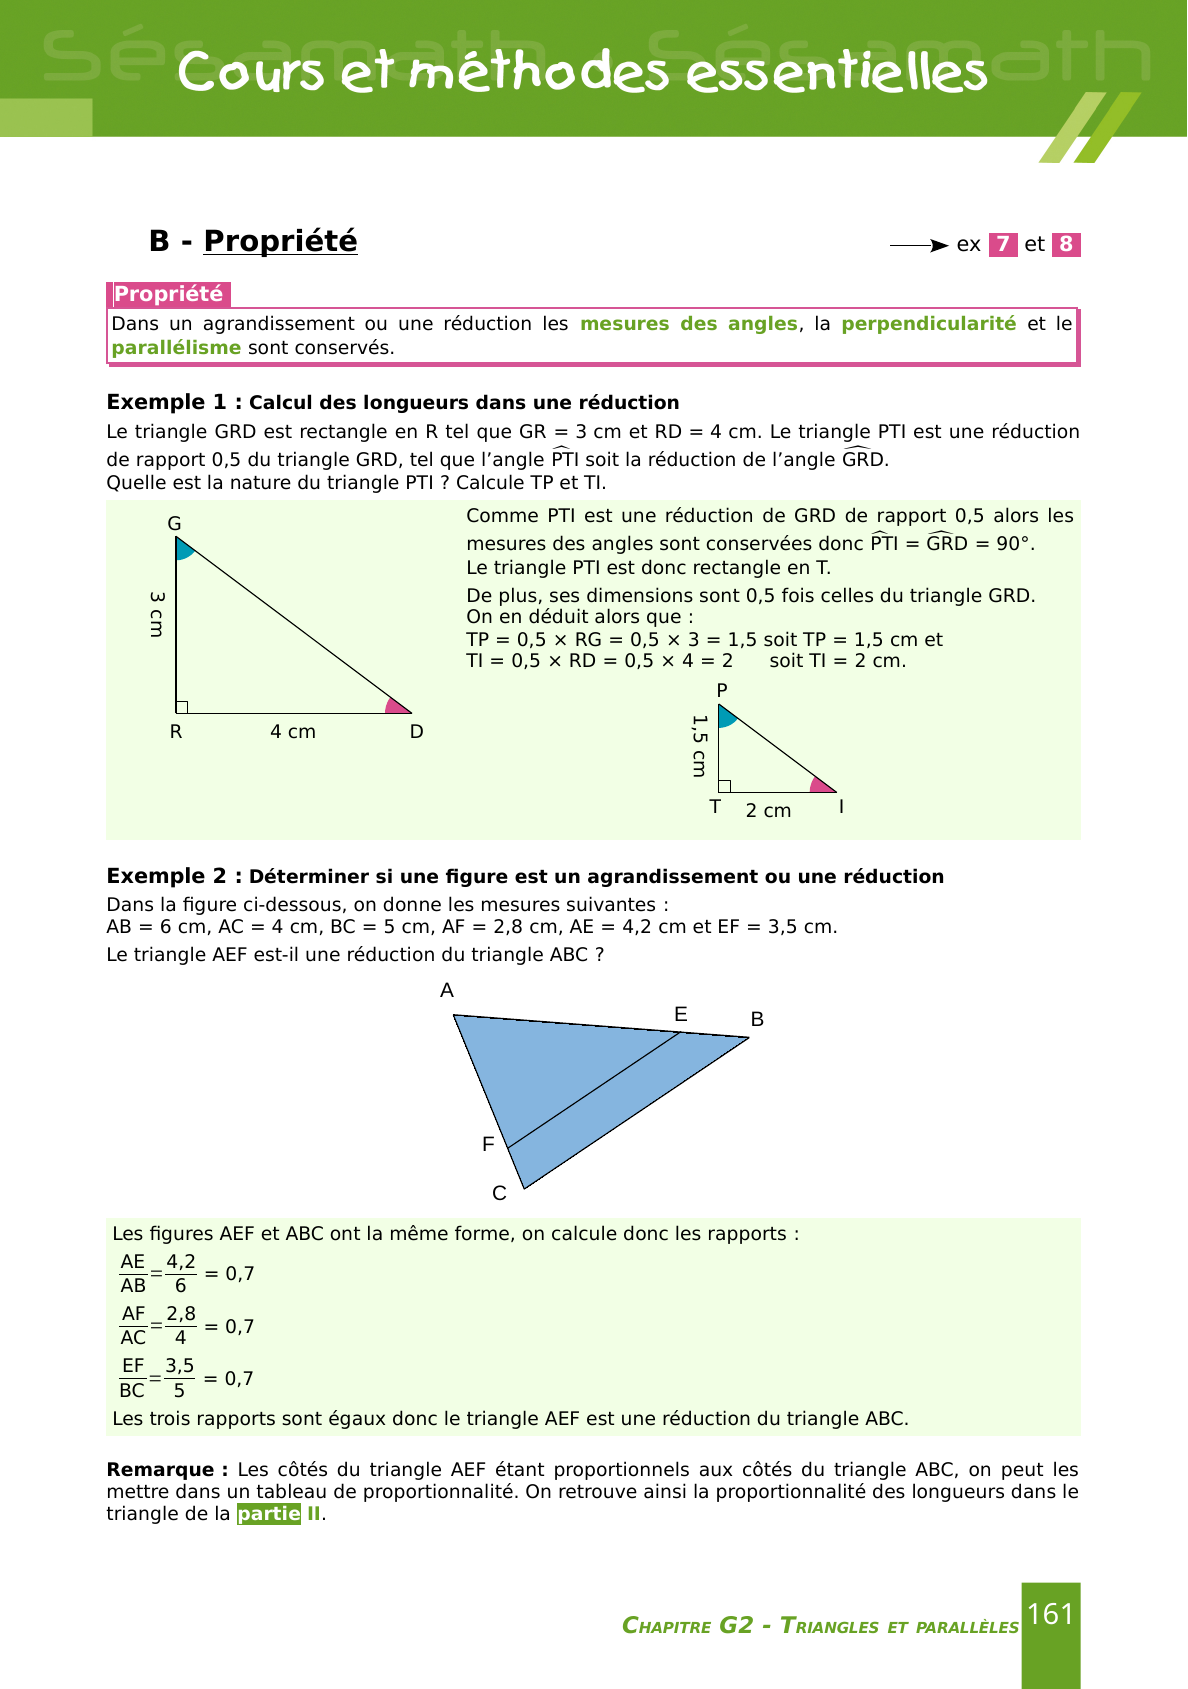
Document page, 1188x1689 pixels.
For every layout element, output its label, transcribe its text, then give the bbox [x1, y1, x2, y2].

text Le triangle AEF est-il une réduction du triangle ABC ? [106, 944, 1081, 966]
text AB = 6 cm, AC = 4 cm, BC = 5 cm, AF = 2,8 cm, AE = 4,2 cm et EF = 3,5 cm. [106, 916, 1081, 938]
text Quelle est la nature du triangle PTI ? Calcule TP et TI. [106, 472, 1081, 494]
picture [0, 0, 1187, 163]
text Exemple 1 : Calcul des longueurs dans une réduction [106, 390, 1081, 415]
text Dans un agrandissement ou une réduction les mesures des angles, la perpendicularité et le parallélisme sont conservés. [108, 309, 1076, 362]
table_header Les figures AEF et ABC ont la même forme, on calcule donc les rapports : = 0,7 = 0,7 = 0,7 Les trois rapports sont égaux donc le triangle AEF est une réduction du triangle ABC. [106, 1218, 1081, 1436]
list Propriété ex 7 et 8 [106, 224, 1081, 259]
text Exemple 2 : Déterminer si une figure est un agrandissement ou une réduction [106, 864, 1081, 888]
text Propriété [231, 282, 1081, 307]
text Remarque : Les côtés du triangle AEF étant proportionnels aux côtés du triangle ABC, on peut les mettre dans un tableau de proportionnalité. On retrouve ainsi la proportionnalité des longueurs dans le triangle de la partie II. [106, 1459, 1081, 1525]
text Le triangle GRD est rectangle en R tel que GR = 3 cm et RD = 4 cm. Le triangle PTI est une réduction de rapport 0,5 du triangle GRD, tel que l’anglesoit la réduction de l’angle. [106, 421, 1081, 472]
text Dans la figure ci-dessous, on donne les mesures suivantes : [106, 894, 1081, 916]
table_header Comme PTI est une réduction de GRD de rapport 0,5 alors les mesures des angles sont conservées donc== 90°. Le triangle PTI est donc rectangle en T. De plus, ses dimensions sont 0,5 fois celles du triangle GRD. On en déduit alors que : TP = 0,5 × RG = 0,5 × 3 = 1,5 soit TP = 1,5 cm et TI = 0,5 × RD = 0,5 × 4 = 2 soit TI = 2 cm. [106, 500, 1081, 840]
